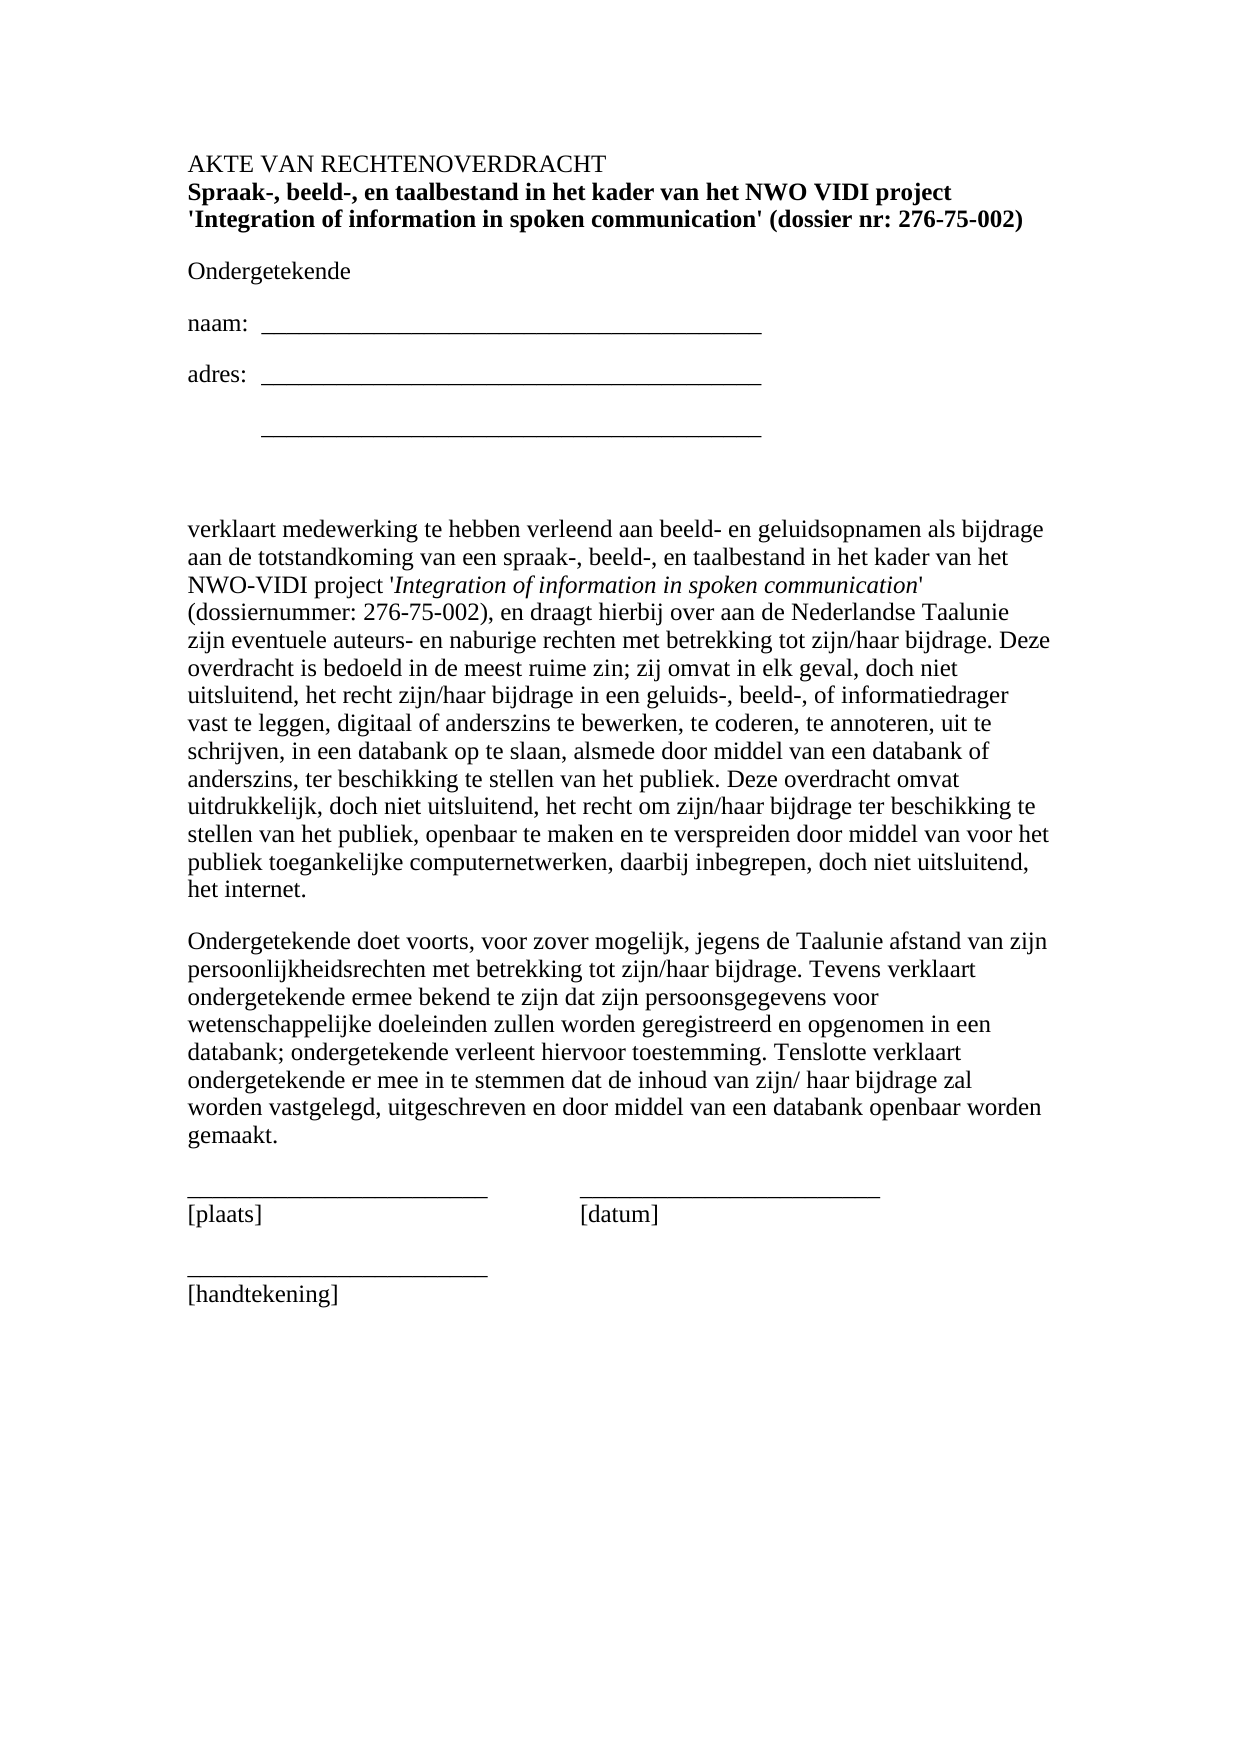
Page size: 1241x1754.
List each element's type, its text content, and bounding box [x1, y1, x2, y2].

text Ondergetekende doet voorts, voor zover mogelijk, jegens de Taalunie afstand van zijn persoonlijkheidsrechten met betrekking tot zijn/haar bijdrage. Tevens verklaart ondergetekende ermee bekend te zijn dat zijn persoonsgegevens voor wetenschappelijke doeleinden zullen worden geregistreerd en opgenomen in een databank; ondergetekende verleent hiervoor toestemming. Tenslotte verklaart ondergetekende er mee in te stemmen dat de inhoud van zijn/ haar bijdrage zal worden vastgelegd, uitgeschreven en door middel van een databank openbaar worden gemaakt. [187, 927, 1053, 1149]
text naam: ________________________________________ [187, 309, 1053, 336]
text ________________________ [handtekening] [187, 1252, 1053, 1308]
text AKTE VAN RECHTENOVERDRACHT [187, 150, 1053, 178]
text ________________________________________ [187, 412, 1053, 440]
text Spraak-, beeld-, en taalbestand in het kader van het NWO VIDI project 'Integration of information in spoken communication' (dossier nr: 276-75-002) [187, 178, 1053, 233]
text ________________________ ________________________ [plaats] [datum] [187, 1173, 1053, 1228]
text verklaart medewerking te hebben verleend aan beeld- en geluidsopnamen als bijdrage aan de totstandkoming van een spraak-, beeld-, en taalbestand in het kader van het NWO-VIDI project 'Integration of information in spoken communication' (dossiernummer: 276-75-002), en draagt hierbij over aan de Nederlandse Taalunie zijn eventuele auteurs- en naburige rechten met betrekking tot zijn/haar bijdrage. Deze overdracht is bedoeld in de meest ruime zin; zij omvat in elk geval, doch niet uitsluitend, het recht zijn/haar bijdrage in een geluids-, beeld-, of informatiedrager vast te leggen, digitaal of anderszins te bewerken, te coderen, te annoteren, uit te schrijven, in een databank op te slaan, alsmede door middel van een databank of anderszins, ter beschikking te stellen van het publiek. Deze overdracht omvat uitdrukkelijk, doch niet uitsluitend, het recht om zijn/haar bijdrage ter beschikking te stellen van het publiek, openbaar te maken en te verspreiden door middel van voor het publiek toegankelijke computernetwerken, daarbij inbegrepen, doch niet uitsluitend, het internet. [187, 515, 1053, 903]
text Ondergetekende [187, 257, 1053, 285]
text adres: ________________________________________ [187, 360, 1053, 388]
